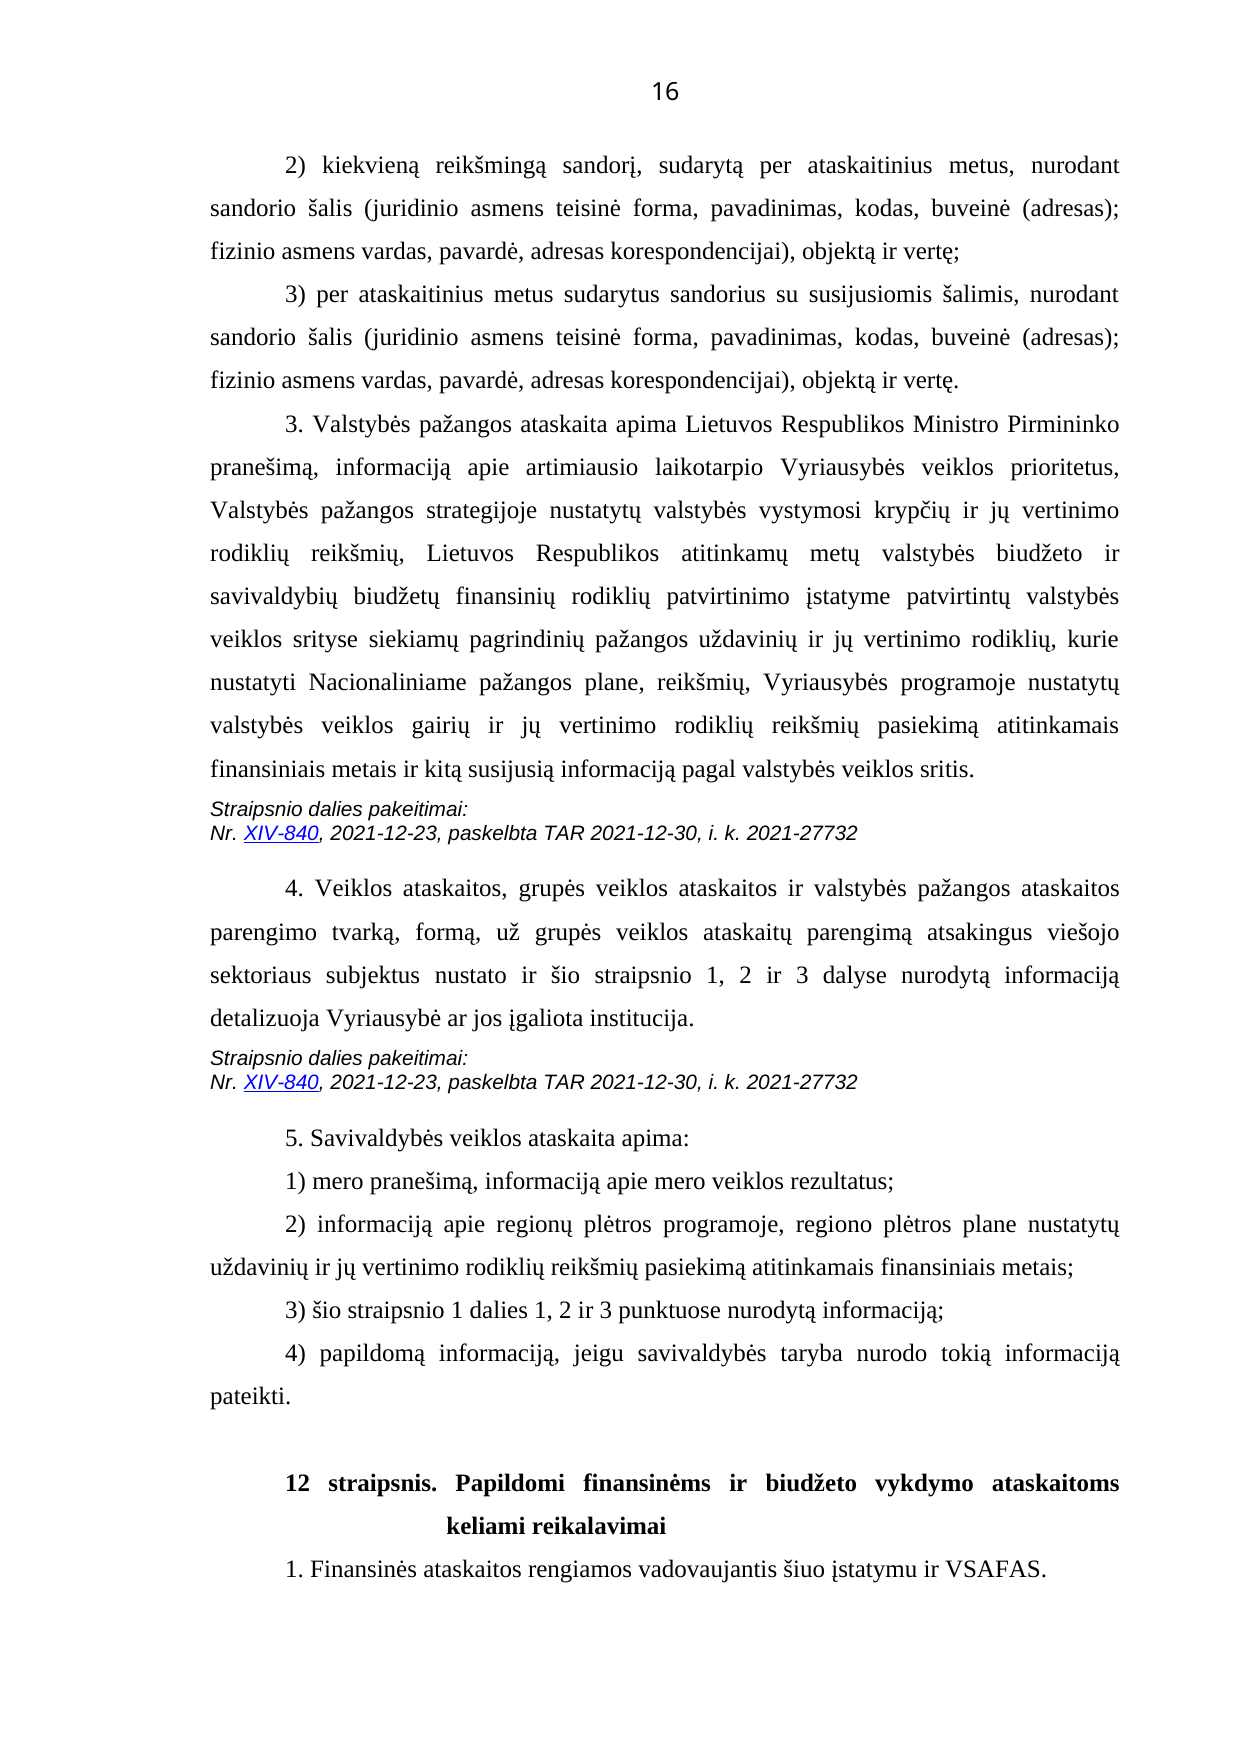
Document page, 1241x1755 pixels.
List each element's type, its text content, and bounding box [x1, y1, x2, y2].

text Nr. XIV-840, 2021-12-23, paskelbta TAR 2021-12-30, i. k. 2021-27732 [210, 821, 1120, 845]
text Straipsnio dalies pakeitimai: [210, 1046, 1120, 1070]
text 3) šio straipsnio 1 dalies 1, 2 ir 3 punktuose nurodytą informaciją; [210, 1295, 1120, 1324]
text 2) kiekvieną reikšmingą sandorį, sudarytą per ataskaitinius metus, nurodant sandorio šalis (juridinio asmens teisinė forma, pavadinimas, kodas, buveinė (adresas); fizinio asmens vardas, pavardė, adresas korespondencijai), objektą ir vertę; [210, 150, 1120, 265]
text 3. Valstybės pažangos ataskaita apima Lietuvos Respublikos Ministro Pirmininko pranešimą, informaciją apie artimiausio laikotarpio Vyriausybės veiklos prioritetus, Valstybės pažangos strategijoje nustatytų valstybės vystymosi krypčių ir jų vertinimo rodiklių reikšmių, Lietuvos Respublikos atitinkamų metų valstybės biudžeto ir savivaldybių biudžetų finansinių rodiklių patvirtinimo įstatyme patvirtintų valstybės veiklos srityse siekiamų pagrindinių pažangos uždavinių ir jų vertinimo rodiklių, kurie nustatyti Nacionaliniame pažangos plane, reikšmių, Vyriausybės programoje nustatytų valstybės veiklos gairių ir jų vertinimo rodiklių reikšmių pasiekimą atitinkamais finansiniais metais ir kitą susijusią informaciją pagal valstybės veiklos sritis. [210, 409, 1120, 782]
text 4) papildomą informaciją, jeigu savivaldybės taryba nurodo tokią informaciją pateikti. [210, 1338, 1120, 1410]
text 1) mero pranešimą, informaciją apie mero veiklos rezultatus; [210, 1166, 1120, 1194]
text 4. Veiklos ataskaitos, grupės veiklos ataskaitos ir valstybės pažangos ataskaitos parengimo tvarką, formą, už grupės veiklos ataskaitų parengimą atsakingus viešojo sektoriaus subjektus nustato ir šio straipsnio 1, 2 ir 3 dalyse nurodytą informaciją detalizuoja Vyriausybė ar jos įgaliota institucija. [210, 873, 1120, 1032]
text 5. Savivaldybės veiklos ataskaita apima: [210, 1123, 1120, 1151]
text Straipsnio dalies pakeitimai: [210, 797, 1120, 821]
text Nr. XIV-840, 2021-12-23, paskelbta TAR 2021-12-30, i. k. 2021-27732 [210, 1070, 1120, 1094]
text 3) per ataskaitinius metus sudarytus sandorius su susijusiomis šalimis, nurodant sandorio šalis (juridinio asmens teisinė forma, pavadinimas, kodas, buveinė (adresas); fizinio asmens vardas, pavardė, adresas korespondencijai), objektą ir vertę. [210, 279, 1120, 394]
text 1. Finansinės ataskaitos rengiamos vadovaujantis šiuo įstatymu ir VSAFAS. [210, 1554, 1120, 1583]
text 2) informaciją apie regionų plėtros programoje, regiono plėtros plane nustatytų uždavinių ir jų vertinimo rodiklių reikšmių pasiekimą atitinkamais finansiniais metais; [210, 1209, 1120, 1281]
text 12 straipsnis. Papildomi finansinėms ir biudžeto vykdymo ataskaitoms keliami reikalavimai [285, 1468, 1120, 1539]
